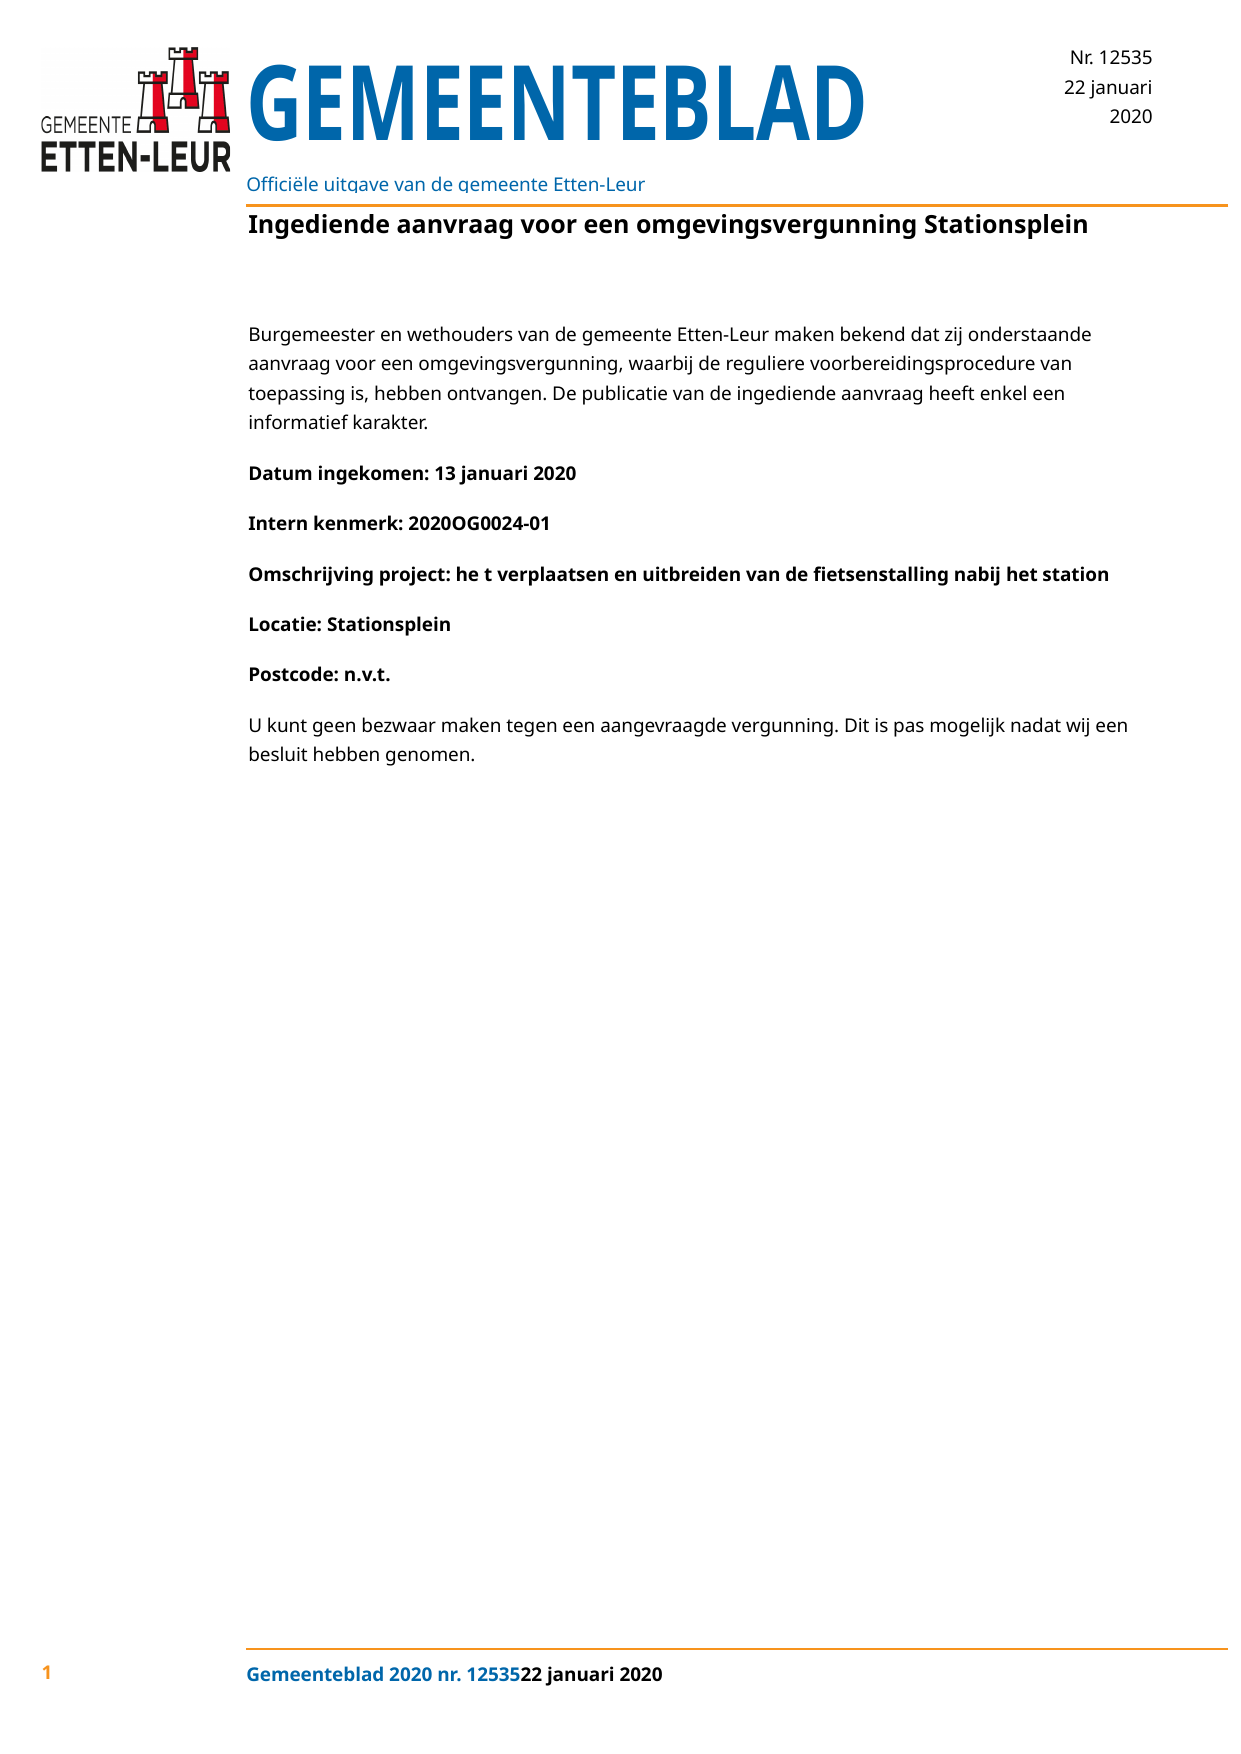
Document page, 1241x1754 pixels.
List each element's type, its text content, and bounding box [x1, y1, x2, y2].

text Omschrijving project: he t verplaatsen en uitbreiden van de fietsenstalling nabij het station [248, 561, 1152, 586]
text Intern kenmerk: 2020OG0024-01 [248, 510, 1152, 536]
text Ingediende aanvraag voor een omgevingsvergunning Stationsplein [248, 207, 1152, 241]
picture [41, 47, 231, 172]
text Locatie: Stationsplein [248, 611, 1152, 637]
text Datum ingekomen: 13 januari 2020 [248, 460, 1152, 486]
text Burgemeester en wethouders van de gemeente Etten-Leur maken bekend dat zij onderstaande aanvraag voor een omgevingsvergunning, waarbij de reguliere voorbereidingsprocedure van toepassing is, hebben ontvangen. De publicatie van de ingediende aanvraag heeft enkel een informatief karakter. [248, 321, 1152, 435]
text Postcode: n.v.t. [248, 662, 1152, 687]
text U kunt geen bezwaar maken tegen een aangevraagde vergunning. Dit is pas mogelijk nadat wij een besluit hebben genomen. [248, 712, 1152, 767]
